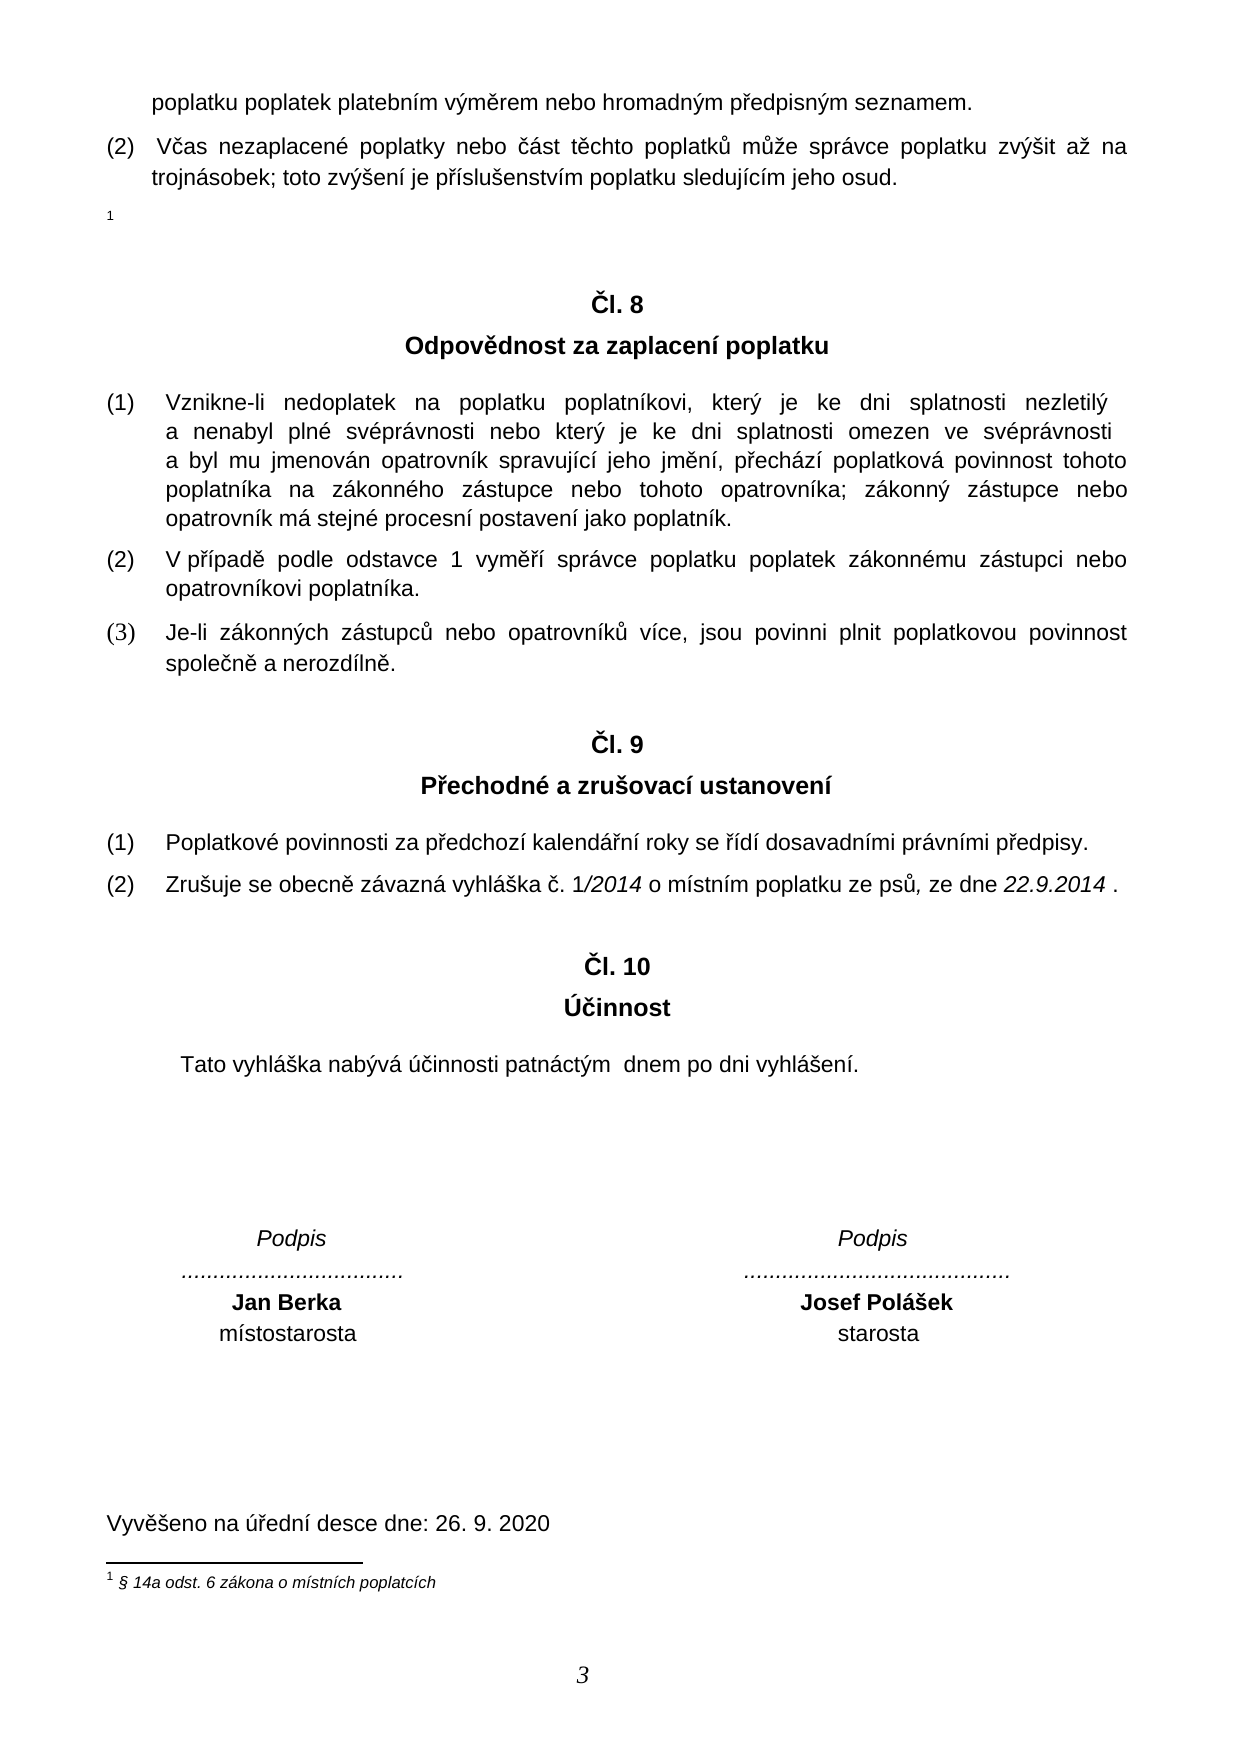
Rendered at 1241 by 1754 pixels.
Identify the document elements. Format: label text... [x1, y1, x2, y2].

text místostarosta starosta [106, 1320, 1128, 1346]
list Je-li zákonných zástupců nebo opatrovníků více, jsou povinni plnit poplatkovou povinnost společně a nerozdílně. [106, 617, 1128, 677]
text Odpovědnost za zaplacení poplatku [106, 331, 1128, 360]
list V případě podle odstavce 1 vyměří správce poplatku poplatek zákonnému zástupci nebo opatrovníkovi poplatníka. [106, 546, 1128, 602]
text Tato vyhláška nabývá účinnosti patnáctým dnem po dni vyhlášení. [106, 1051, 1128, 1078]
text Jan Berka Josef Polášek [106, 1288, 1128, 1315]
text Účinnost [106, 993, 1128, 1022]
text Přechodné a zrušovací ustanovení [106, 771, 1128, 800]
text ................................... .......................................... [106, 1257, 1128, 1283]
list (2) Včas nezaplacené poplatky nebo část těchto poplatků může správce poplatku zvýšit až na trojnásobek; toto zvýšení je příslušenstvím poplatku sledujícím jeho osud. [106, 133, 1128, 191]
text Podpis Podpis [106, 1225, 1128, 1252]
list Poplatkové povinnosti za předchozí kalendářní roky se řídí dosavadními právními předpisy. [106, 829, 1128, 855]
text Čl. 9 [106, 730, 1128, 759]
text Čl. 10 [106, 952, 1128, 981]
list poplatku poplatek platebním výměrem nebo hromadným předpisným seznamem. [106, 89, 1128, 115]
list Vznikne-li nedoplatek na poplatku poplatníkovi, který je ke dni splatnosti nezletilý a nenabyl plné svéprávnosti nebo který je ke dni splatnosti omezen ve svéprávnosti a byl mu jmenován opatrovník spravující jeho jmění, přechází poplatková povinnost tohoto poplatníka na zákonného zástupce nebo tohoto opatrovníka; zákonný zástupce nebo opatrovník má stejné procesní postavení jako poplatník. [106, 389, 1128, 531]
text Čl. 8 [106, 290, 1128, 319]
list § 14a odst. 6 zákona o místních poplatcích [106, 1569, 1128, 1593]
text Vyvěšeno na úřední desce dne: 26. 9. 2020 [106, 1509, 1128, 1536]
list Zrušuje se obecně závazná vyhláška č. 1/2014 o místním poplatku ze psů, ze dne 22.9.2014 . [106, 871, 1128, 897]
